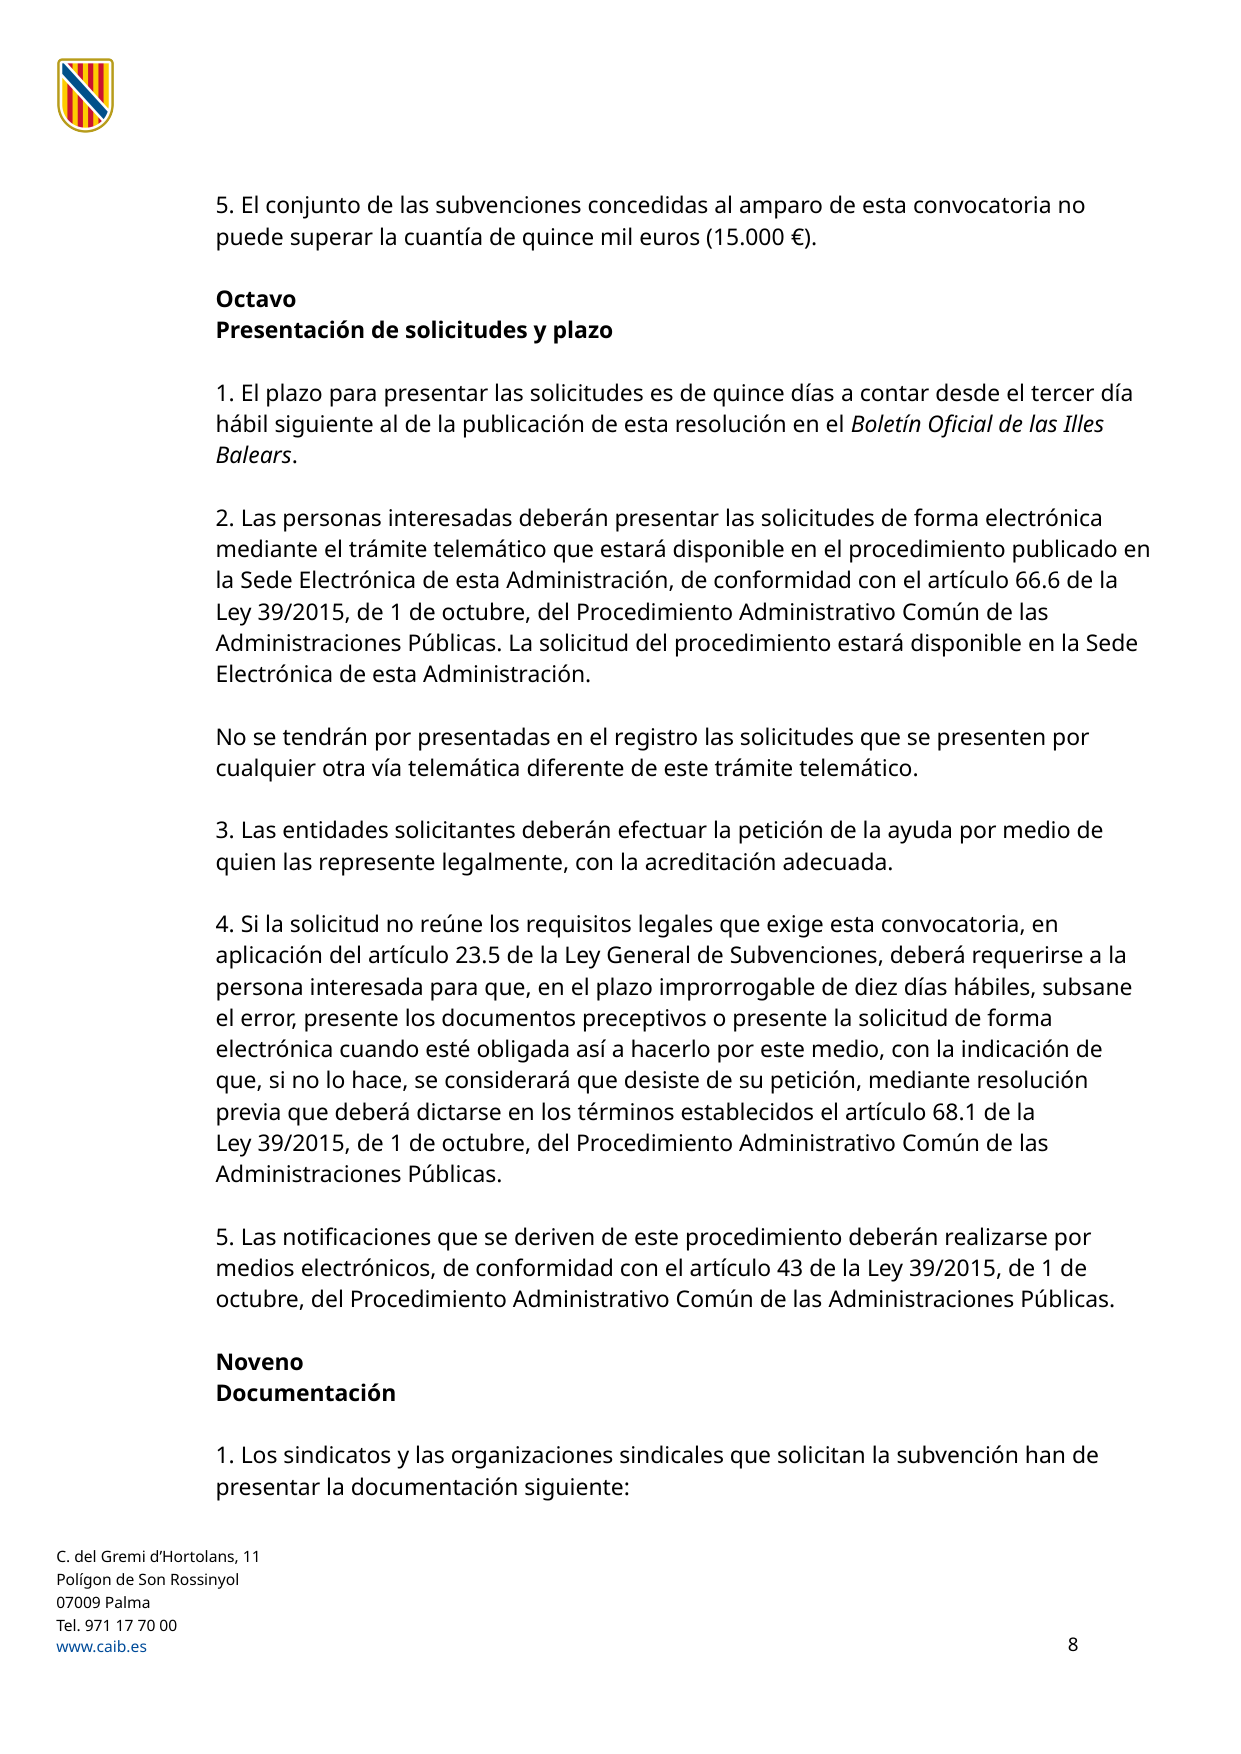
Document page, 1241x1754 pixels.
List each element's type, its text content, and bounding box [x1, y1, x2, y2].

text 5. El conjunto de las subvenciones concedidas al amparo de esta convocatoria no puede superar la cuantía de quince mil euros (15.000 €). [215, 189, 1152, 252]
text Presentación de solicitudes y plazo [215, 314, 1152, 346]
text 3. Las entidades solicitantes deberán efectuar la petición de la ayuda por medio de quien las represente legalmente, con la acreditación adecuada. [215, 814, 1152, 877]
text Octavo [215, 283, 1152, 314]
text 5. Las notificaciones que se deriven de este procedimiento deberán realizarse por medios electrónicos, de conformidad con el artículo 43 de la Ley 39/2015, de 1 de octubre, del Procedimiento Administrativo Común de las Administraciones Públicas. [215, 1221, 1152, 1314]
text No se tendrán por presentadas en el registro las solicitudes que se presenten por cualquier otra vía telemática diferente de este trámite telemático. [215, 721, 1152, 783]
text Noveno [215, 1346, 1152, 1377]
text 1. El plazo para presentar las solicitudes es de quince días a contar desde el tercer día hábil siguiente al de la publicación de esta resolución en el Boletín Oficial de las Illes Balears. [215, 377, 1152, 471]
picture [39, 30, 132, 161]
text 2. Las personas interesadas deberán presentar las solicitudes de forma electrónica mediante el trámite telemático que estará disponible en el procedimiento publicado en la Sede Electrónica de esta Administración, de conformidad con el artículo 66.6 de la Ley 39/2015, de 1 de octubre, del Procedimiento Administrativo Común de las Administraciones Públicas. La solicitud del procedimiento estará disponible en la Sede Electrónica de esta Administración. [215, 502, 1152, 689]
text Documentación [215, 1377, 1152, 1408]
text 1. Los sindicatos y las organizaciones sindicales que solicitan la subvención han de presentar la documentación siguiente: [215, 1439, 1152, 1502]
text 4. Si la solicitud no reúne los requisitos legales que exige esta convocatoria, en aplicación del artículo 23.5 de la Ley General de Subvenciones, deberá requerirse a la persona interesada para que, en el plazo improrrogable de diez días hábiles, subsane el error, presente los documentos preceptivos o presente la solicitud de forma electrónica cuando esté obligada así a hacerlo por este medio, con la indicación de que, si no lo hace, se considerará que desiste de su petición, mediante resolución previa que deberá dictarse en los términos establecidos el artículo 68.1 de la Ley 39/2015, de 1 de octubre, del Procedimiento Administrativo Común de las Administraciones Públicas. [215, 908, 1152, 1189]
